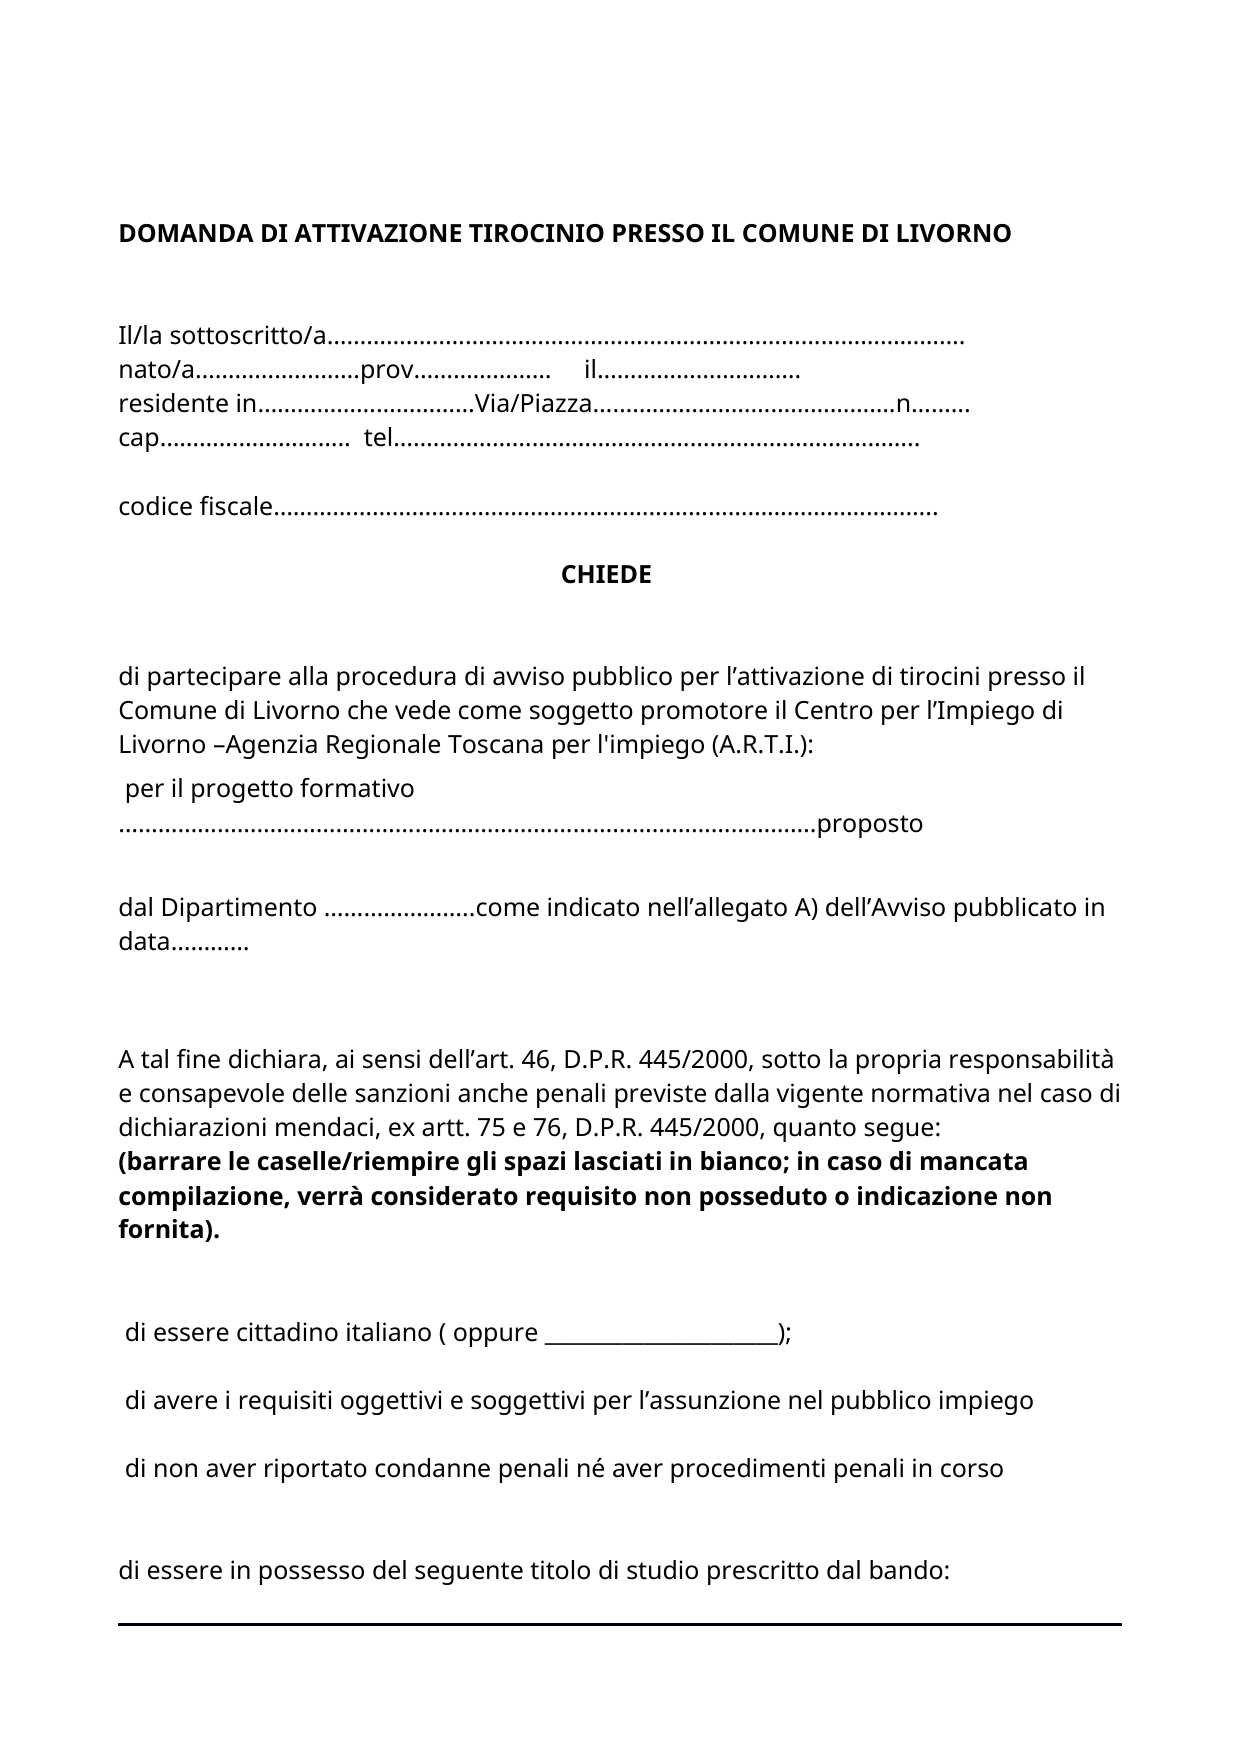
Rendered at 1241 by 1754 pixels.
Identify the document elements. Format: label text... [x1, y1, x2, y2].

text codice fiscale……………………………………………………………………………………….. [118, 488, 1122, 522]
text dal Dipartimento …………………..come indicato nell’allegato A) dell’Avviso pubblicato in data………… [118, 889, 1122, 958]
text DOMANDA DI ATTIVAZIONE TIROCINIO PRESSO IL COMUNE DI LIVORNO [118, 216, 1122, 250]
text e consapevole delle sanzioni anche penali previste dalla vigente normativa nel caso di dichiarazioni mendaci, ex artt. 75 e 76, D.P.R. 445/2000, quanto segue: [118, 1076, 1122, 1144]
text residente in……………………………Via/Piazza……………………………………….n……... [118, 386, 1122, 420]
text di partecipare alla procedura di avviso pubblico per l’attivazione di tirocini presso il Comune di Livorno che vede come soggetto promotore il Centro per l’Impiego di Livorno –Agenzia Regionale Toscana per l'impiego (A.R.T.I.): [118, 658, 1122, 761]
text cap……………………….. tel…………………………………………………………………….. [118, 420, 1122, 454]
text di essere in possesso del seguente titolo di studio prescritto dal bando: [118, 1553, 1122, 1587]
text di essere cittadino italiano ( oppure _____________________); [118, 1314, 1122, 1348]
text Il/la sottoscritto/a……………………………………………………………………………………. [118, 318, 1122, 352]
text per il progetto formativo …………………………………………………………………………………………….proposto [118, 771, 1122, 839]
text di non aver riportato condanne penali né aver procedimenti penali in corso [118, 1451, 1122, 1485]
text compilazione, verrà considerato requisito non posseduto o indicazione non [118, 1178, 1122, 1212]
text nato/a…………………….prov………………… il…………………………. [118, 352, 1122, 386]
text di avere i requisiti oggettivi e soggettivi per l’assunzione nel pubblico impiego [118, 1382, 1122, 1417]
text (barrare le caselle/riempire gli spazi lasciati in bianco; in caso di mancata [118, 1144, 1122, 1178]
text CHIEDE [487, 556, 1122, 590]
text A tal fine dichiara, ai sensi dell’art. 46, D.P.R. 445/2000, sotto la propria responsabilità [118, 1042, 1122, 1076]
text fornita). [118, 1212, 1122, 1246]
